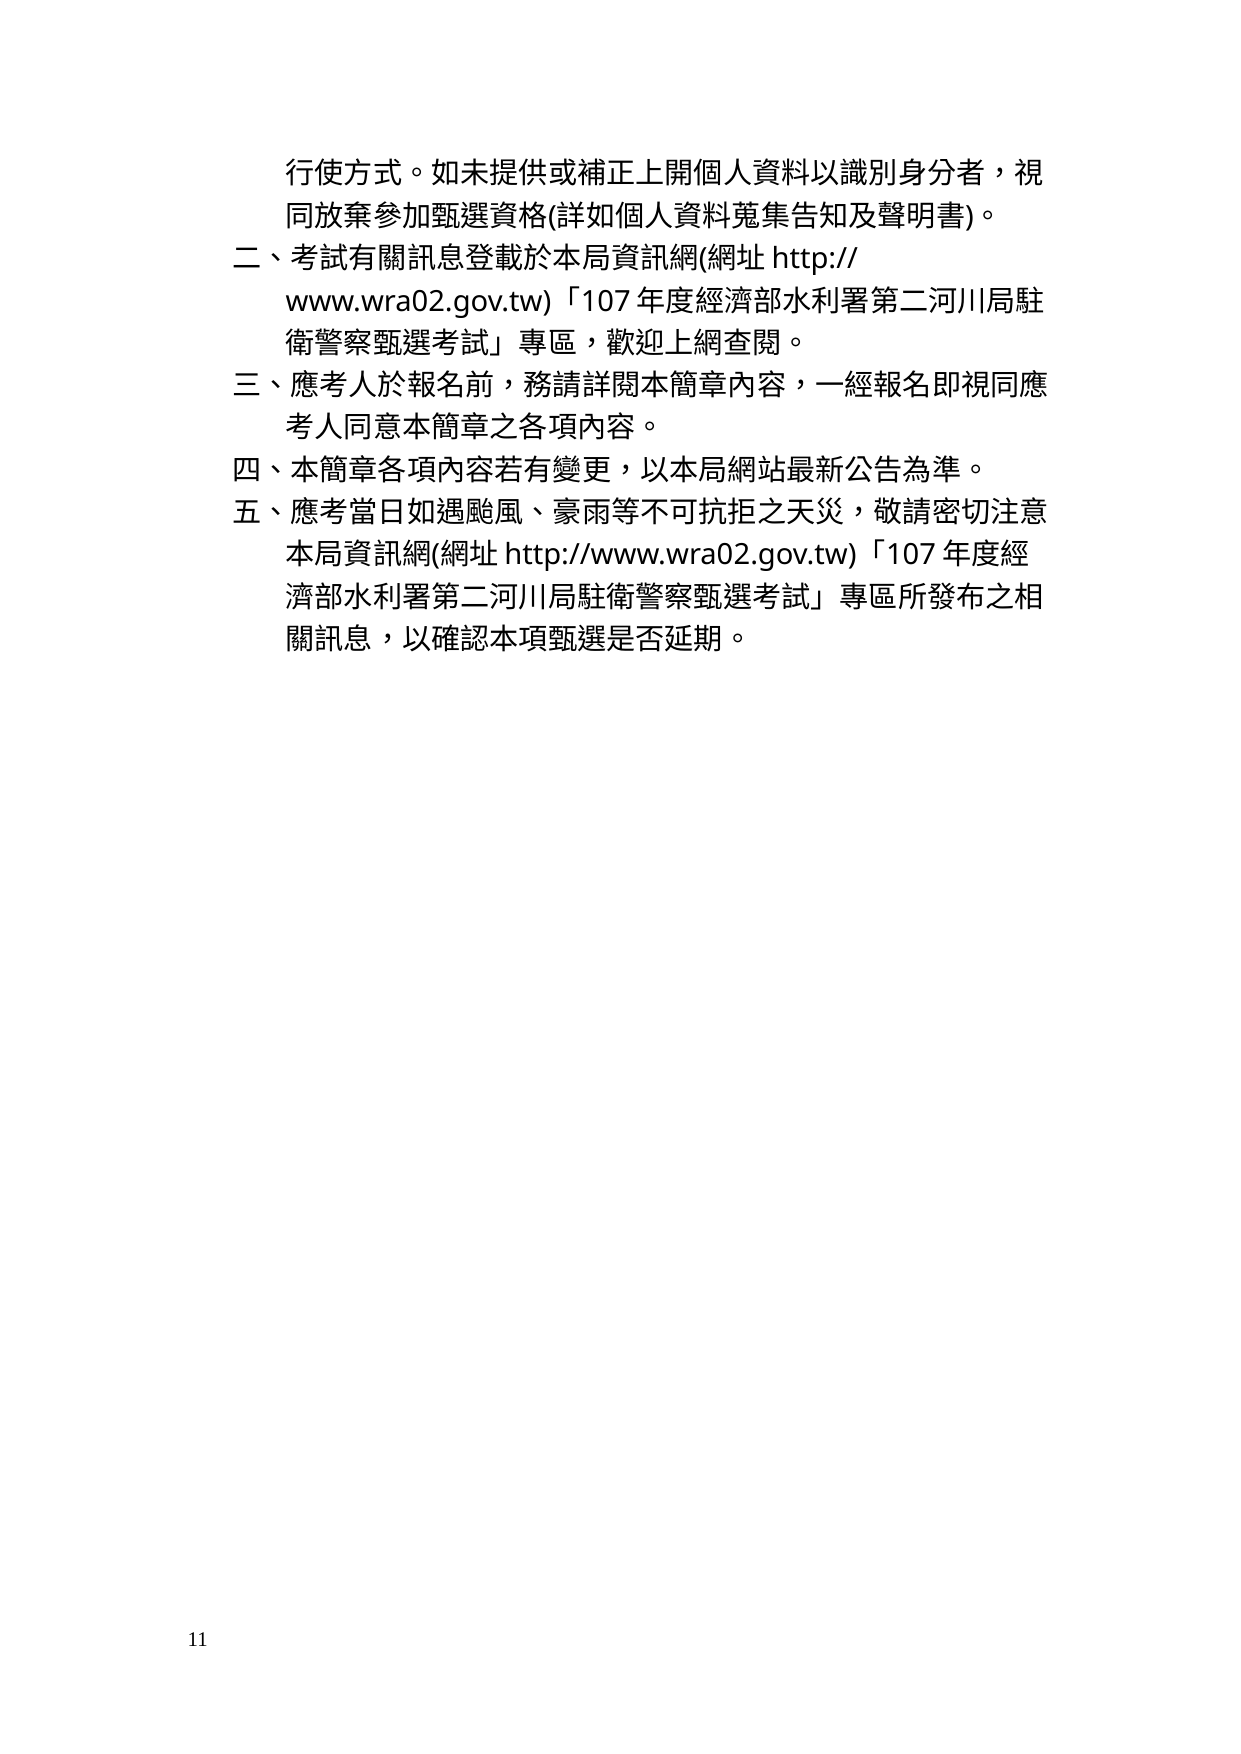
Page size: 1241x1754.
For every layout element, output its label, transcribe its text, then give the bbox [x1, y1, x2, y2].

text 三、應考人於報名前，務請詳閱本簡章內容，一經報名即視同應考人同意本簡章之各項內容。 [232, 362, 1053, 446]
text 二、考試有關訊息登載於本局資訊網(網址http://www.wra02.gov.tw)「107年度經濟部水利署第二河川局駐衛警察甄選考試」專區，歡迎上網查閱。 [232, 235, 1053, 362]
text 一、應考人為報名「107年度經濟部水利署第二河川局駐衛警察甄選考試」須提供個人資料類別：包括姓名、身分證統一編號、出生年月日、性別、教育、職業與聯絡方式等，將由本局依「個人資料保護法」相關規定，為蒐集、處理及利用，並僅限於製作甄選相關表單、甄選相關事項通知與資料分析，及告知應徵者個人資料蒐集聲明事項及保存期限2年，與查閱、請求複製本、更正資料、要求停止處理利用或刪除權利行使方式。如未提供或補正上開個人資料以識別身分者，視同放棄參加甄選資格(詳如個人資料蒐集告知及聲明書)。 [232, 150, 1053, 235]
text 五、應考當日如遇颱風、豪雨等不可抗拒之天災，敬請密切注意本局資訊網(網址http://www.wra02.gov.tw)「107年度經濟部水利署第二河川局駐衛警察甄選考試」專區所發布之相關訊息，以確認本項甄選是否延期。 [232, 489, 1053, 658]
text 四、本簡章各項內容若有變更，以本局網站最新公告為準。 [232, 446, 1053, 489]
